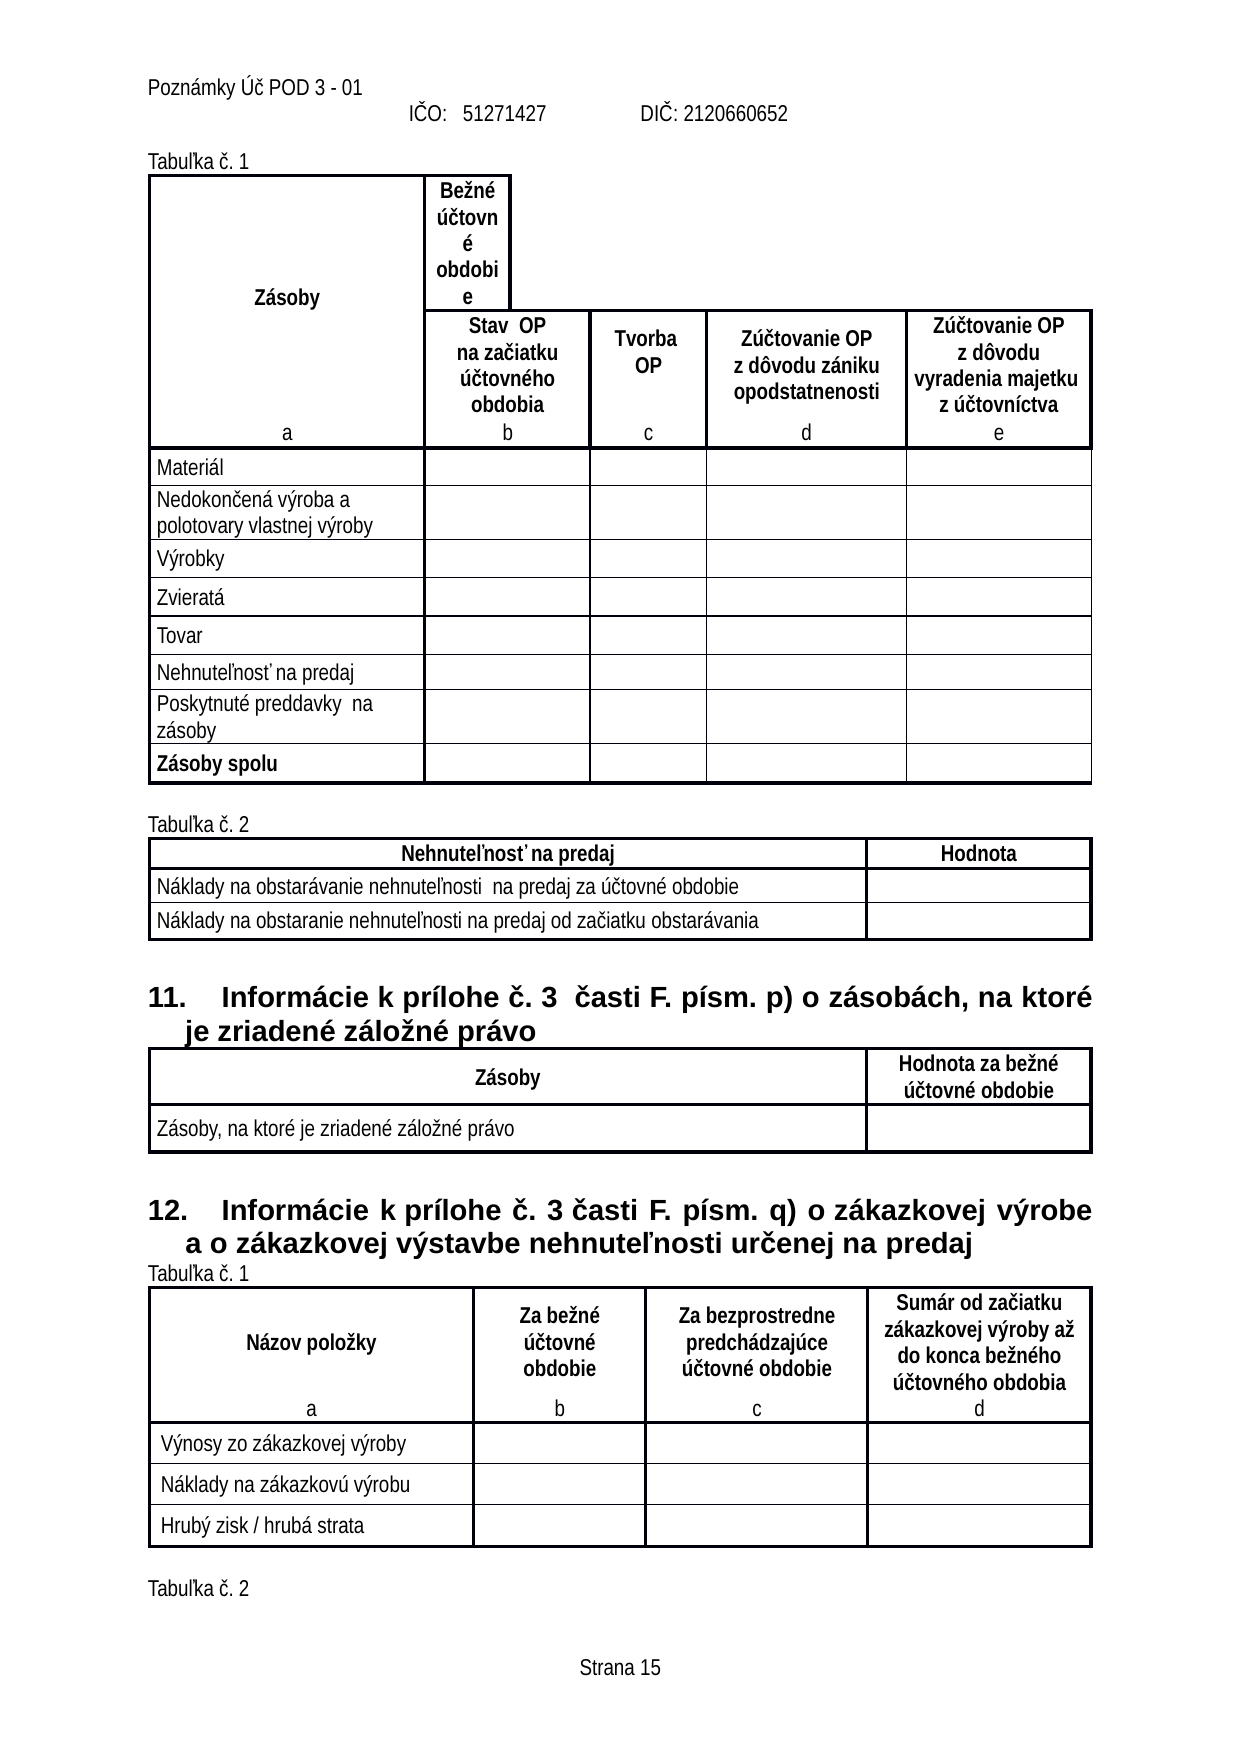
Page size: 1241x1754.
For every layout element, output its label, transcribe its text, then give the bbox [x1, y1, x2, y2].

table_cell c [647, 1395, 866, 1421]
table_cell b [475, 1395, 644, 1421]
table_cell [707, 655, 906, 689]
table_cell d [708, 418, 905, 446]
table_cell [475, 1424, 644, 1462]
table_cell Stav OP na začiatku účtovného obdobia [426, 312, 588, 417]
table_cell [707, 617, 906, 654]
table_cell Náklady na obstarávanie nehnuteľnosti na predaj za účtovné obdobie [151, 870, 865, 902]
table_header Nehnuteľnosť na predaj [151, 840, 865, 867]
text Tabuľka č. 2 [148, 1575, 1092, 1601]
table_header Za bezprostredne predchádzajúce účtovné obdobie [647, 1289, 866, 1395]
table_cell [591, 578, 706, 615]
table_cell [591, 540, 706, 577]
table_cell [707, 690, 906, 743]
table_cell [907, 486, 1091, 538]
text Tabuľka č. 1 [148, 148, 1092, 174]
table_cell [591, 690, 706, 743]
table_cell Zúčtovanie OP z dôvodu zániku opodstatnenosti [708, 312, 905, 417]
table_cell [475, 1505, 644, 1545]
table_cell [591, 486, 706, 538]
table_header Hodnota za bežné účtovné obdobie [868, 1050, 1089, 1103]
table_cell [869, 1464, 1089, 1504]
table_cell [869, 1424, 1089, 1462]
table_cell [647, 1464, 866, 1504]
table_header Bežné účtovné obdobie [426, 177, 508, 309]
text Tabuľka č. 2 [148, 811, 1092, 837]
table_cell [907, 540, 1091, 577]
table_cell [426, 617, 589, 654]
table_cell Nehnuteľnosť na predaj [151, 655, 423, 689]
table_cell [591, 450, 706, 485]
title Informácie k prílohe č. 3 časti F. písm. p) o zásobách, na ktoré je zriadené záložné právo [148, 980, 1092, 1047]
table_cell [907, 450, 1091, 485]
table_cell [868, 903, 1089, 938]
table_cell Výrobky [151, 540, 423, 577]
table_cell [475, 1464, 644, 1504]
table_cell [426, 486, 589, 538]
table_cell [426, 690, 589, 743]
text Tabuľka č. 1 [148, 1260, 1092, 1286]
table_cell Náklady na zákazkovú výrobu [151, 1464, 472, 1504]
table_cell [591, 617, 706, 654]
table_cell Zásoby spolu [151, 744, 423, 781]
table_header Hodnota [868, 840, 1089, 867]
table_cell [707, 540, 906, 577]
table_cell [591, 744, 706, 781]
table_cell a [151, 418, 423, 446]
table_header Zásoby [151, 1050, 865, 1103]
table_cell [907, 655, 1091, 689]
table_cell [907, 617, 1091, 654]
table_cell c [592, 418, 705, 446]
table_cell Tvorba OP [592, 312, 705, 417]
table_cell Výnosy zo zákazkovej výroby [151, 1424, 472, 1462]
table_cell [868, 1106, 1089, 1150]
table_header Za bežné účtovné obdobie [475, 1289, 644, 1395]
table_cell Náklady na obstaranie nehnuteľnosti na predaj od začiatku obstarávania [151, 903, 865, 938]
table_cell [647, 1424, 866, 1462]
table_cell [591, 655, 706, 689]
table_cell d [869, 1395, 1089, 1421]
table_header Sumár od začiatku zákazkovej výroby až do konca bežného účtovného obdobia [869, 1289, 1089, 1395]
table_cell Zásoby, na ktoré je zriadené záložné právo [151, 1106, 865, 1150]
table_cell b [426, 418, 588, 446]
table_header Názov položky [151, 1289, 472, 1395]
table_cell [426, 578, 589, 615]
table_cell [707, 450, 906, 485]
table_cell Tovar [151, 617, 423, 654]
title Informácie k prílohe č. 3 časti F. písm. q) o zákazkovej výrobe a o zákazkovej výstavbe nehnuteľnosti určenej na predaj [148, 1193, 1092, 1260]
table_cell [707, 578, 906, 615]
table_cell [868, 870, 1089, 902]
table_cell [426, 655, 589, 689]
table_cell [647, 1505, 866, 1545]
table_cell Zúčtovanie OP z dôvodu vyradenia majetku z účtovníctva [908, 312, 1089, 417]
table_cell [707, 744, 906, 781]
table_cell [907, 744, 1091, 781]
table_cell [426, 744, 589, 781]
table_cell [907, 578, 1091, 615]
table_cell Hrubý zisk / hrubá strata [151, 1505, 472, 1545]
table_cell Nedokončená výroba a polotovary vlastnej výroby [151, 486, 423, 538]
table_cell [426, 540, 589, 577]
table_cell a [151, 1395, 472, 1421]
table_cell Poskytnuté preddavky na zásoby [151, 690, 423, 743]
table_cell [426, 450, 589, 485]
table_cell Materiál [151, 450, 423, 485]
table_header Zásoby [151, 177, 423, 417]
table_cell [869, 1505, 1089, 1545]
table_cell [907, 690, 1091, 743]
table_cell e [908, 418, 1089, 446]
table_cell [707, 486, 906, 538]
table_cell Zvieratá [151, 578, 423, 615]
